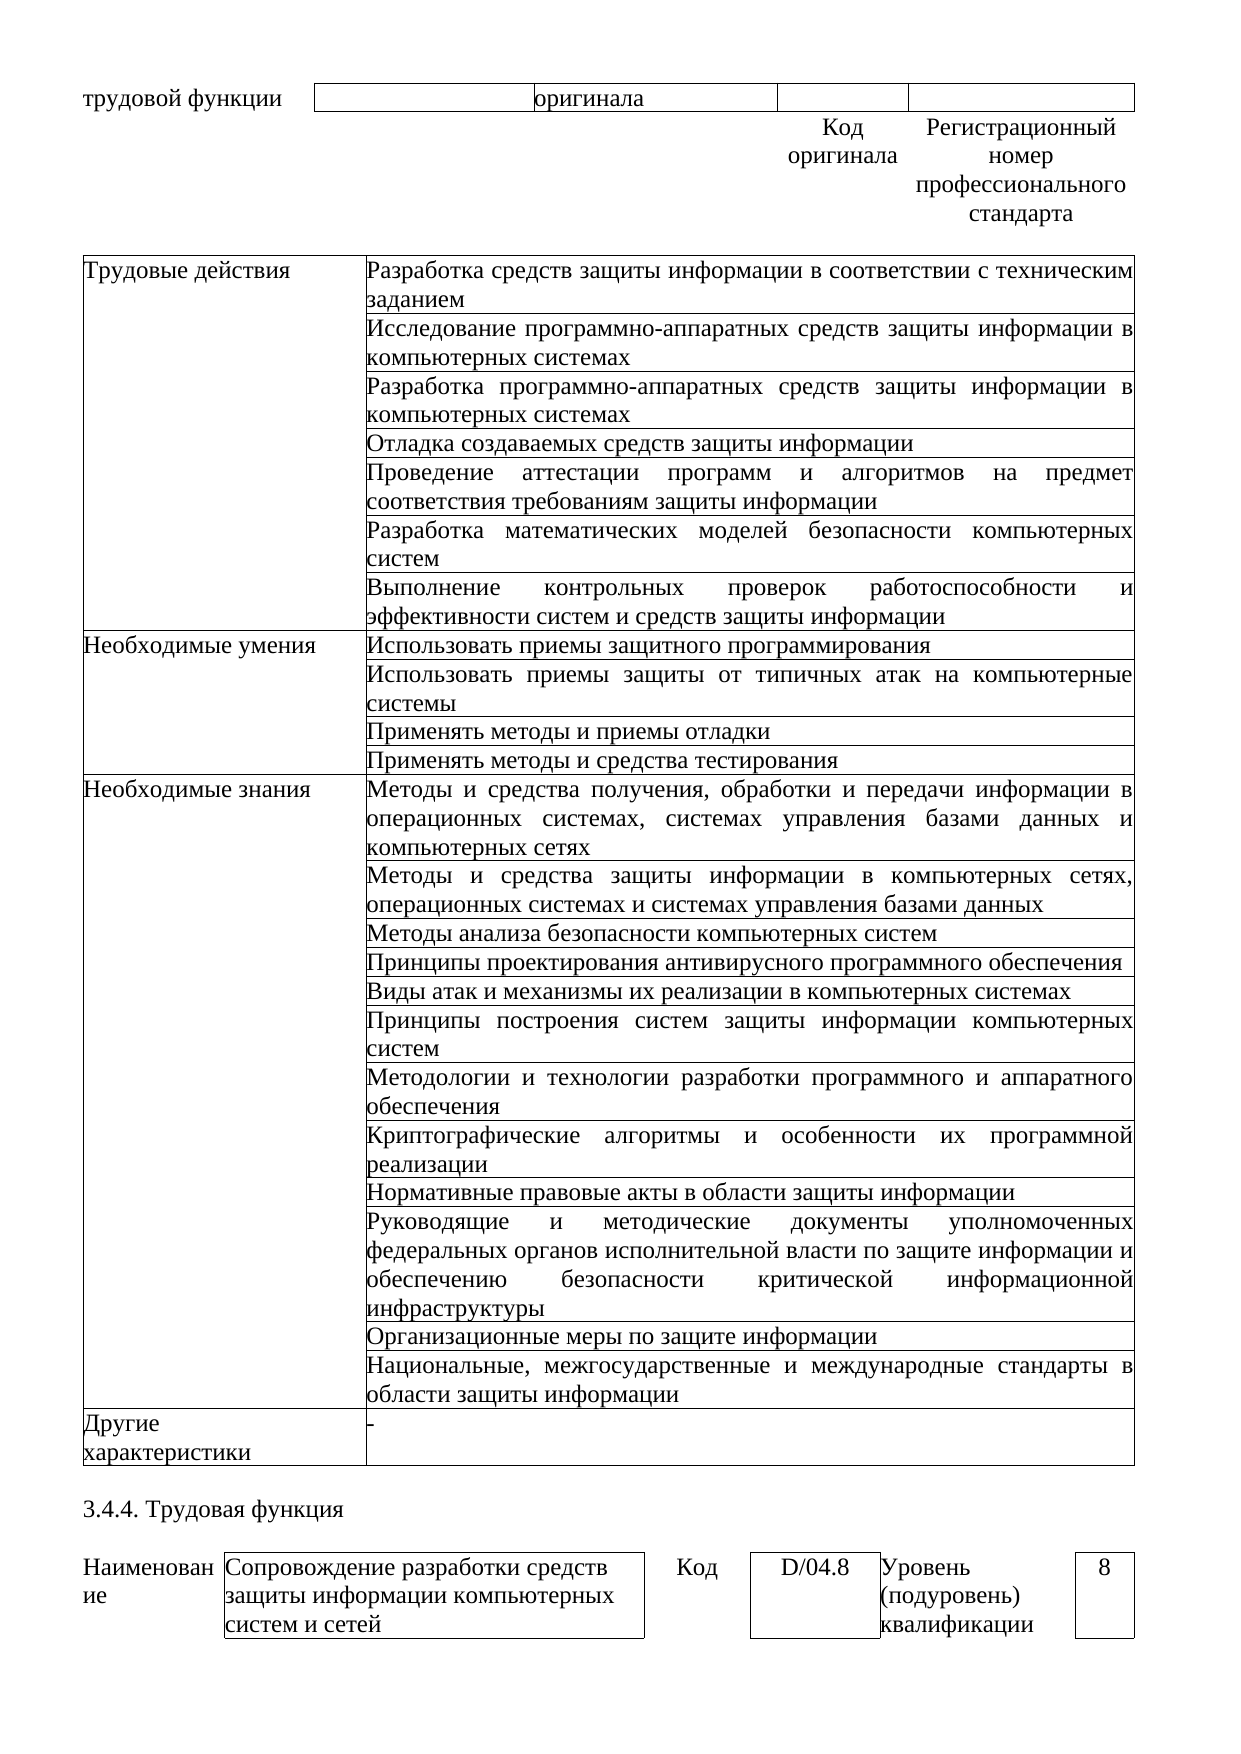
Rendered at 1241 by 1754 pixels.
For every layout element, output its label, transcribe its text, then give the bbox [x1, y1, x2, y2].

table_cell Методы анализа безопасности компьютерных систем [367, 919, 1134, 947]
table_cell [534, 112, 777, 227]
table_cell Проведение аттестации программ и алгоритмов на предмет соответствия требованиям защиты информации [367, 458, 1134, 515]
table_cell Использовать приемы защитного программирования [367, 631, 1134, 659]
table_cell Методы и средства защиты информации в компьютерных сетях, операционных системах и системах управления базами данных [367, 861, 1134, 918]
table_cell Разработка программно-аппаратных средств защиты информации в компьютерных системах [367, 372, 1134, 428]
table_cell Регистрационный номер профессионального стандарта [908, 112, 1134, 227]
table_cell Национальные, межгосударственные и международные стандарты в области защиты информации [367, 1351, 1134, 1408]
table_cell Принципы проектирования антивирусного программного обеспечения [367, 948, 1134, 976]
table_header [909, 84, 1134, 111]
table_cell Разработка математических моделей безопасности компьютерных систем [367, 516, 1134, 572]
table_cell Принципы построения систем защиты информации компьютерных систем [367, 1006, 1134, 1062]
table_header Уровень (подуровень) квалификации [881, 1552, 1075, 1638]
table_cell Другие характеристики [84, 1409, 366, 1465]
table_cell Применять методы и средства тестирования [367, 746, 1134, 774]
text 3.4.4. Трудовая функция [83, 1494, 1157, 1523]
table_header трудовой функции [83, 83, 314, 112]
table_cell Организационные меры по защите информации [367, 1322, 1134, 1350]
table_cell Методы и средства получения, обработки и передачи информации в операционных системах, системах управления базами данных и компьютерных сетях [367, 775, 1134, 860]
table_header оригинала [535, 84, 777, 111]
table_cell Использовать приемы защиты от типичных атак на компьютерные системы [367, 660, 1134, 716]
table_header 8 [1076, 1553, 1134, 1638]
table_cell - [367, 1409, 1134, 1465]
table_cell Методологии и технологии разработки программного и аппаратного обеспечения [367, 1063, 1134, 1120]
table_cell Код оригинала [778, 112, 908, 227]
table_header Трудовые действия [84, 256, 366, 630]
table_cell Исследование программно-аппаратных средств защиты информации в компьютерных системах [367, 314, 1134, 371]
table_header Код [645, 1552, 750, 1638]
table_cell Криптографические алгоритмы и особенности их программной реализации [367, 1121, 1134, 1177]
table_cell Руководящие и методические документы уполномоченных федеральных органов исполнительной власти по защите информации и обеспечению безопасности критической информационной инфраструктуры [367, 1207, 1134, 1321]
table_header Разработка средств защиты информации в соответствии с техническим заданием [367, 256, 1134, 313]
table_cell Применять методы и приемы отладки [367, 717, 1134, 745]
table_cell [314, 112, 534, 227]
table_cell [83, 112, 314, 227]
table_header Сопровождение разработки средств защиты информации компьютерных систем и сетей [225, 1553, 644, 1638]
table_header D/04.8 [751, 1553, 880, 1638]
table_cell Необходимые знания [84, 775, 366, 1408]
table_header Наименование [83, 1552, 224, 1638]
table_header [778, 84, 908, 111]
table_cell Виды атак и механизмы их реализации в компьютерных системах [367, 977, 1134, 1005]
table_cell Выполнение контрольных проверок работоспособности и эффективности систем и средств защиты информации [367, 573, 1134, 630]
table_cell Нормативные правовые акты в области защиты информации [367, 1178, 1134, 1206]
table_header [315, 84, 534, 111]
table_cell Отладка создаваемых средств защиты информации [367, 429, 1134, 457]
table_cell Необходимые умения [84, 631, 366, 774]
